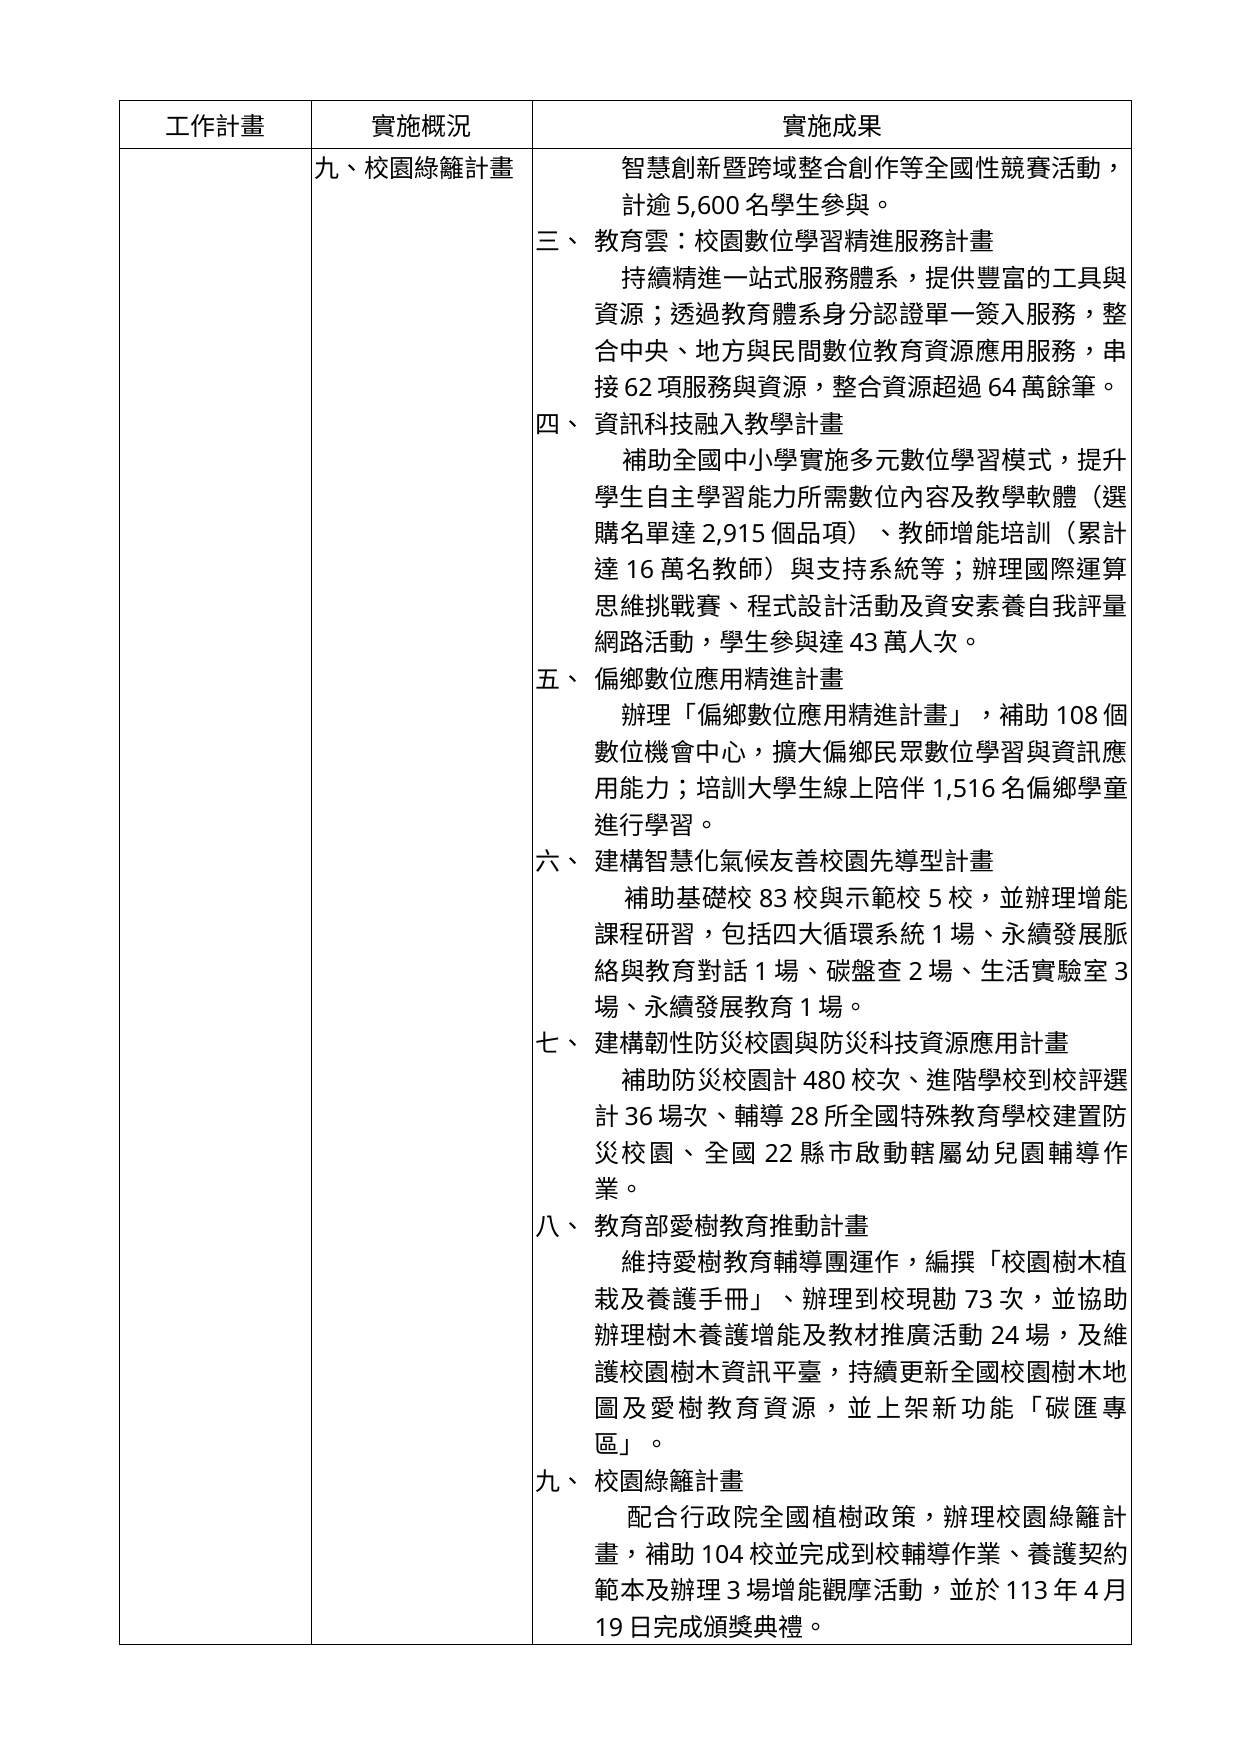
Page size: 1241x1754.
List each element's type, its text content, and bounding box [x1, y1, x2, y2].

table_cell [120, 149, 311, 1643]
table_cell 九、校園綠籬計畫 [312, 149, 532, 1643]
table_header 實施成果 [533, 101, 1131, 148]
table_header 工作計畫 [120, 101, 311, 148]
table_header 實施概況 [312, 101, 532, 148]
table_cell 推動人文社科及跨領域人才培育先導型計畫 開設素養導向、數位人文、人社產業鏈結等跨領域及疫後新常態議題課程347門；發展72個教學模組及28種教材，培育學生核心素養、問題解決及運用科技工具探索未知、主動求知、職能競爭等能力。 以產業實務對接及社會創新為核心，建立人社領域教師成長共學社群，組成教師培力團隊72隊。 推動重點科技人才培育計畫 成立智慧健康與多元農業教學推動中心6個；能源跨域教學聯盟5個；智慧製造人才培育聯盟7個；下世代行動通訊教學聯盟3個；智慧晶片系統與應用教學聯盟4個。 發展並開授智慧健康、多元農業、智慧製造、智慧晶片、能源科技、先進資通安全、人工智慧、B5G/6G、新工程及資訊軟體核心技術等1,126門課（學）程；引進業界師資630人；學生業界實習725名。 辦理積體電路設計、智慧晶片系統應用創新、永續能源創意實作、智慧製造大數據分析、資訊安全（搶旗賽、資安攻防賽）、人工智慧、智慧創新暨跨域整合創作等全國性競賽活動，計逾5,600名學生參與。 教育雲：校園數位學習精進服務計畫 持續精進一站式服務體系，提供豐富的工具與資源；透過教育體系身分認證單一簽入服務，整合中央、地方與民間數位教育資源應用服務，串接62項服務與資源，整合資源超過64萬餘筆。 資訊科技融入教學計畫 補助全國中小學實施多元數位學習模式，提升學生自主學習能力所需數位內容及教學軟體（選購名單達2,915個品項）、教師增能培訓（累計達16萬名教師）與支持系統等；辦理國際運算思維挑戰賽、程式設計活動及資安素養自我評量網路活動，學生參與達43萬人次。 偏鄉數位應用精進計畫 辦理「偏鄉數位應用精進計畫」，補助108個數位機會中心，擴大偏鄉民眾數位學習與資訊應用能力；培訓大學生線上陪伴1,516名偏鄉學童進行學習。 建構智慧化氣候友善校園先導型計畫 補助基礎校83校與示範校5校，並辦理增能課程研習，包括四大循環系統1場、永續發展脈絡與教育對話1場、碳盤查2場、生活實驗室3場、永續發展教育1場。 建構韌性防災校園與防災科技資源應用計畫 補助防災校園計480校次、進階學校到校評選計36場次、輔導28所全國特殊教育學校建置防災校園、全國22縣市啟動轄屬幼兒園輔導作業。 教育部愛樹教育推動計畫 維持愛樹教育輔導團運作，編撰「校園樹木植栽及養護手冊」、辦理到校現勘73次，並協助辦理樹木養護增能及教材推廣活動24場，及維護校園樹木資訊平臺，持續更新全國校園樹木地圖及愛樹教育資源，並上架新功能「碳匯專區」。 校園綠籬計畫 配合行政院全國植樹政策，辦理校園綠籬計畫，補助104校並完成到校輔導作業、養護契約範本及辦理3場增能觀摩活動，並於113年4月19日完成頒獎典禮。 [533, 149, 1131, 1643]
